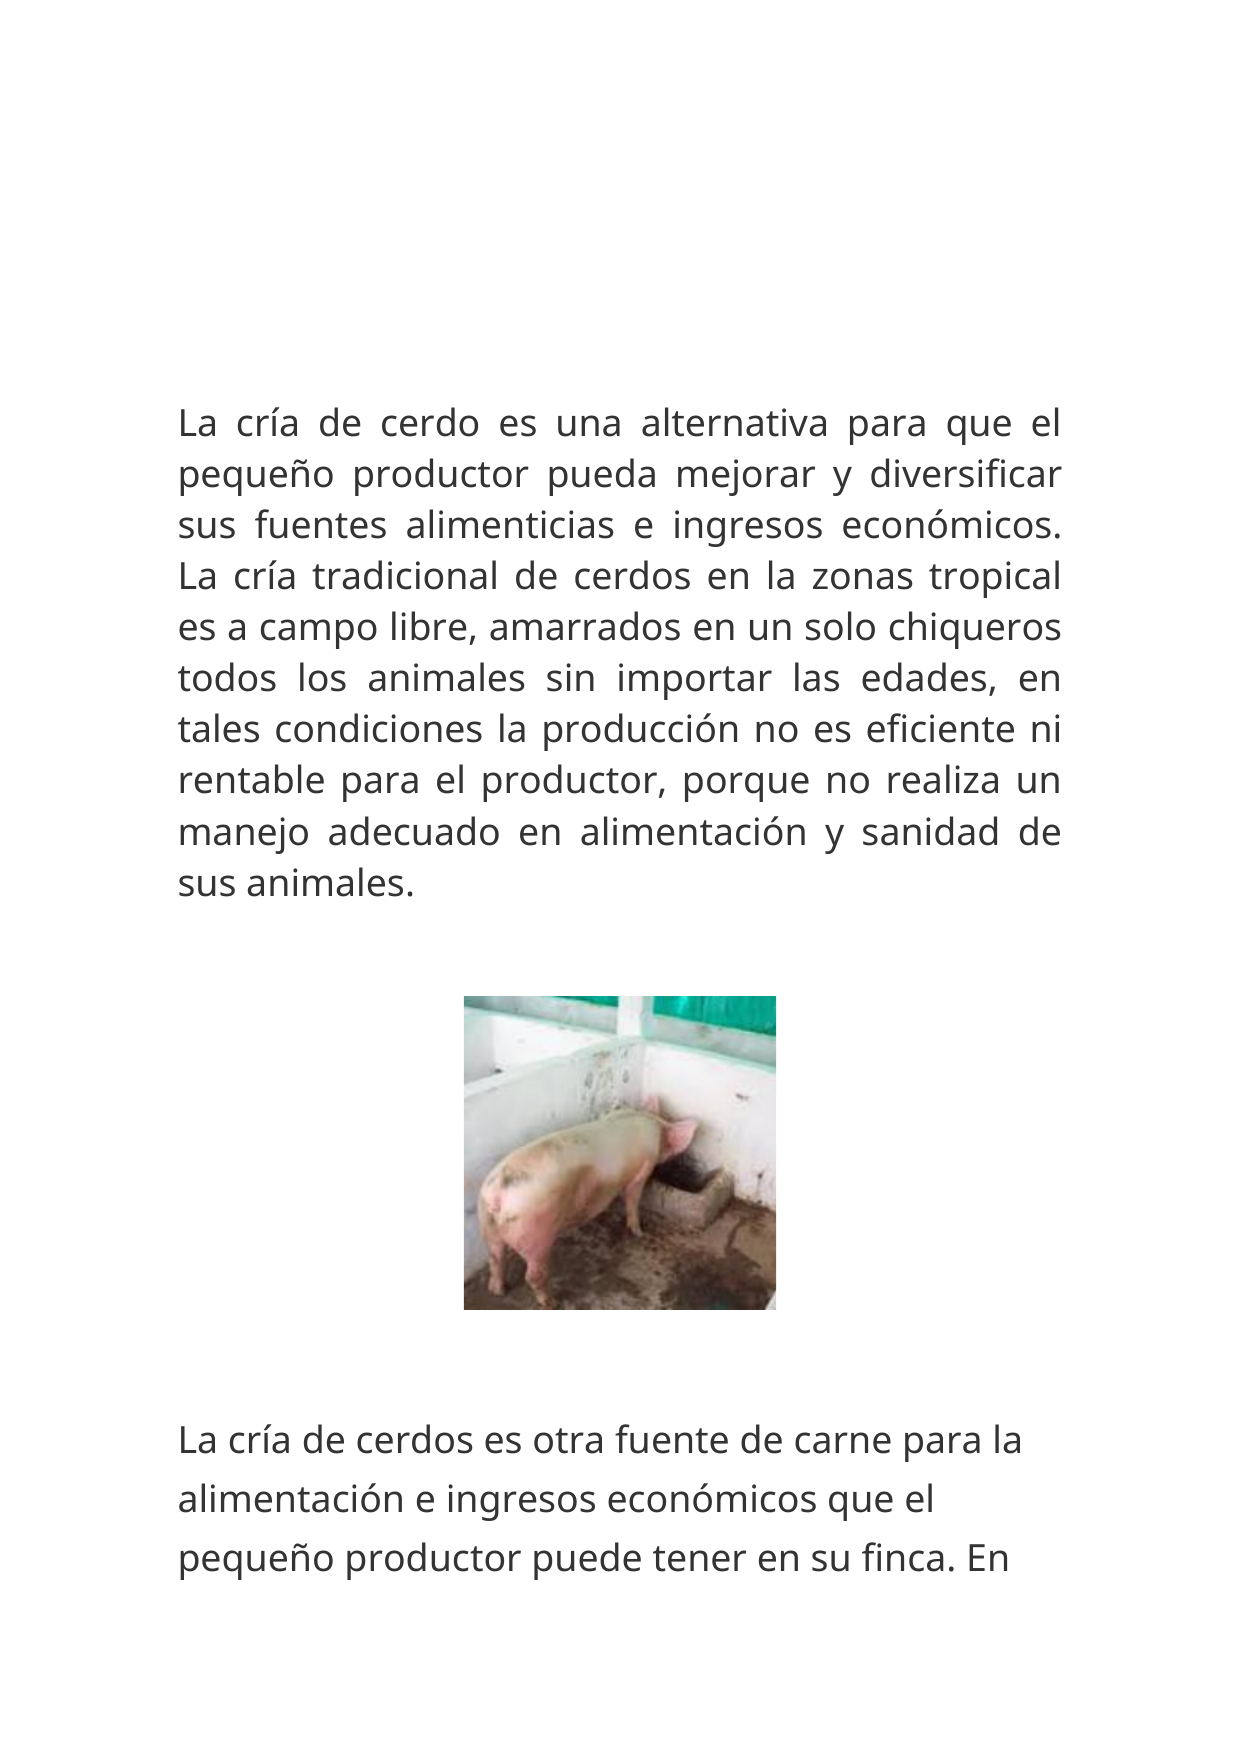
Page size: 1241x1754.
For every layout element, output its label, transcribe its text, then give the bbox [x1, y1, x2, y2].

text La cría de cerdo es una alternativa para que el pequeño productor pueda mejorar y diversificar sus fuentes alimenticias e ingresos económicos. La cría tradicional de cerdos en la zonas tropical es a campo libre, amarrados en un solo chiqueros todos los animales sin importar las edades, en tales condiciones la producción no es eficiente ni rentable para el productor, porque no realiza un manejo adecuado en alimentación y sanidad de sus animales. [177, 396, 1063, 907]
text La cría de cerdos es otra fuente de carne para la alimentación e ingresos económicos que el pequeño productor puede tener en su finca. En [177, 1414, 1063, 1582]
